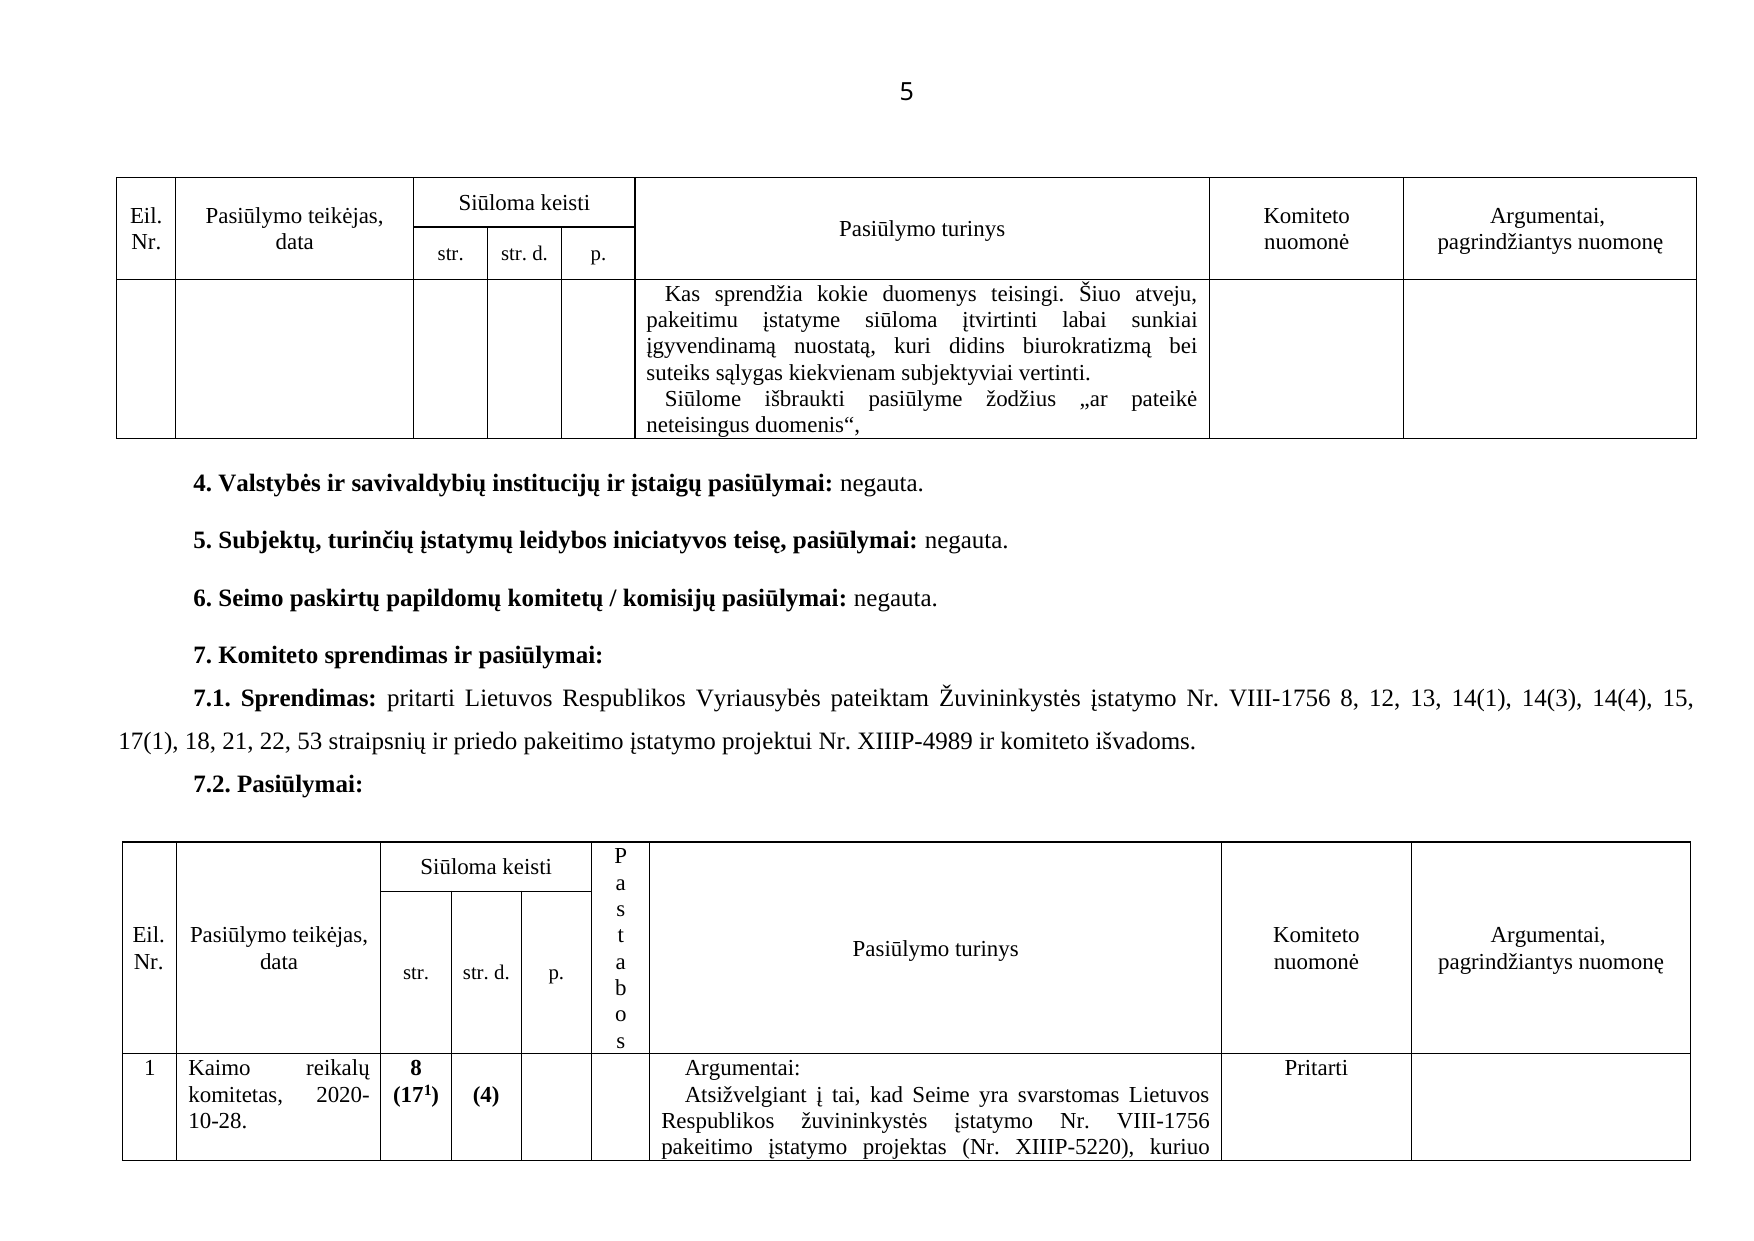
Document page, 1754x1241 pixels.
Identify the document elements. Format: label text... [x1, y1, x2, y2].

table_cell [414, 280, 487, 438]
table_cell str. d. [488, 228, 561, 279]
table_cell Kaimo reikalų komitetas, 2020-10-28. [177, 1054, 380, 1160]
table_cell [488, 280, 561, 438]
table_header Argumentai, pagrindžiantys nuomonę [1412, 843, 1690, 1053]
table_cell str. d. [452, 892, 521, 1053]
table_header Pasiūlymo teikėjas, data [177, 843, 380, 1053]
table_header Eil. Nr. [117, 178, 175, 279]
table_cell 1 [123, 1054, 176, 1160]
table_header Pasiūlymo teikėjas, data [176, 178, 413, 279]
table_header Pasiūlymo turinys [636, 178, 1209, 279]
table_cell [592, 1054, 649, 1160]
table_header Komiteto nuomonė [1222, 843, 1411, 1053]
text 7. Komiteto sprendimas ir pasiūlymai: [118, 640, 1695, 669]
table_cell [1210, 280, 1403, 438]
table_cell (4) [452, 1054, 521, 1160]
table_cell [176, 280, 413, 438]
table_header Pasiūlymo turinys [650, 843, 1221, 1053]
table_header Argumentai, pagrindžiantys nuomonę [1404, 178, 1696, 279]
table_header Siūloma keisti [414, 178, 634, 226]
text 7.2. Pasiūlymai: [118, 769, 1695, 798]
table_cell [1412, 1054, 1690, 1160]
table_cell [1404, 280, 1696, 438]
table_cell p. [522, 892, 591, 1053]
table_header Pastabos [592, 843, 649, 1053]
text 7.1. Sprendimas: pritarti Lietuvos Respublikos Vyriausybės pateiktam Žuvininkystės įstatymo Nr. VIII-1756 8, 12, 13, 14(1), 14(3), 14(4), 15, 17(1), 18, 21, 22, 53 straipsnių ir priedo pakeitimo įstatymo projektui Nr. XIIIP-4989 ir komiteto išvadoms. [118, 683, 1695, 755]
table_header Siūloma keisti [381, 843, 591, 891]
table_cell [522, 1054, 591, 1160]
table_cell [562, 280, 634, 438]
table_cell Pritarti [1222, 1054, 1411, 1160]
text 4. Valstybės ir savivaldybių institucijų ir įstaigų pasiūlymai: negauta. [118, 468, 1695, 496]
table_cell Kas sprendžia kokie duomenys teisingi. Šiuo atveju, pakeitimu įstatyme siūloma įtvirtinti labai sunkiai įgyvendinamą nuostatą, kuri didins biurokratizmą bei suteiks sąlygas kiekvienam subjektyviai vertinti. Siūlome išbraukti pasiūlyme žodžius „ar pateikė neteisingus duomenis“, [636, 280, 1209, 438]
table_header Komiteto nuomonė [1210, 178, 1403, 279]
table_cell [117, 280, 175, 438]
table_cell p. [562, 228, 634, 279]
table_cell 8 (171) [381, 1054, 451, 1160]
table_cell Argumentai: Atsižvelgiant į tai, kad Seime yra svarstomas Lietuvos Respublikos žuvininkystės įstatymo Nr. VIII-1756 pakeitimo įstatymo projektas (Nr. XIIIP-5220), kuriuo [650, 1054, 1221, 1160]
text 6. Seimo paskirtų papildomų komitetų / komisijų pasiūlymai: negauta. [118, 583, 1695, 611]
table_cell str. [381, 892, 451, 1053]
text 5. Subjektų, turinčių įstatymų leidybos iniciatyvos teisę, pasiūlymai: negauta. [118, 525, 1695, 554]
table_header Eil. Nr. [123, 843, 176, 1053]
table_cell str. [414, 228, 487, 279]
